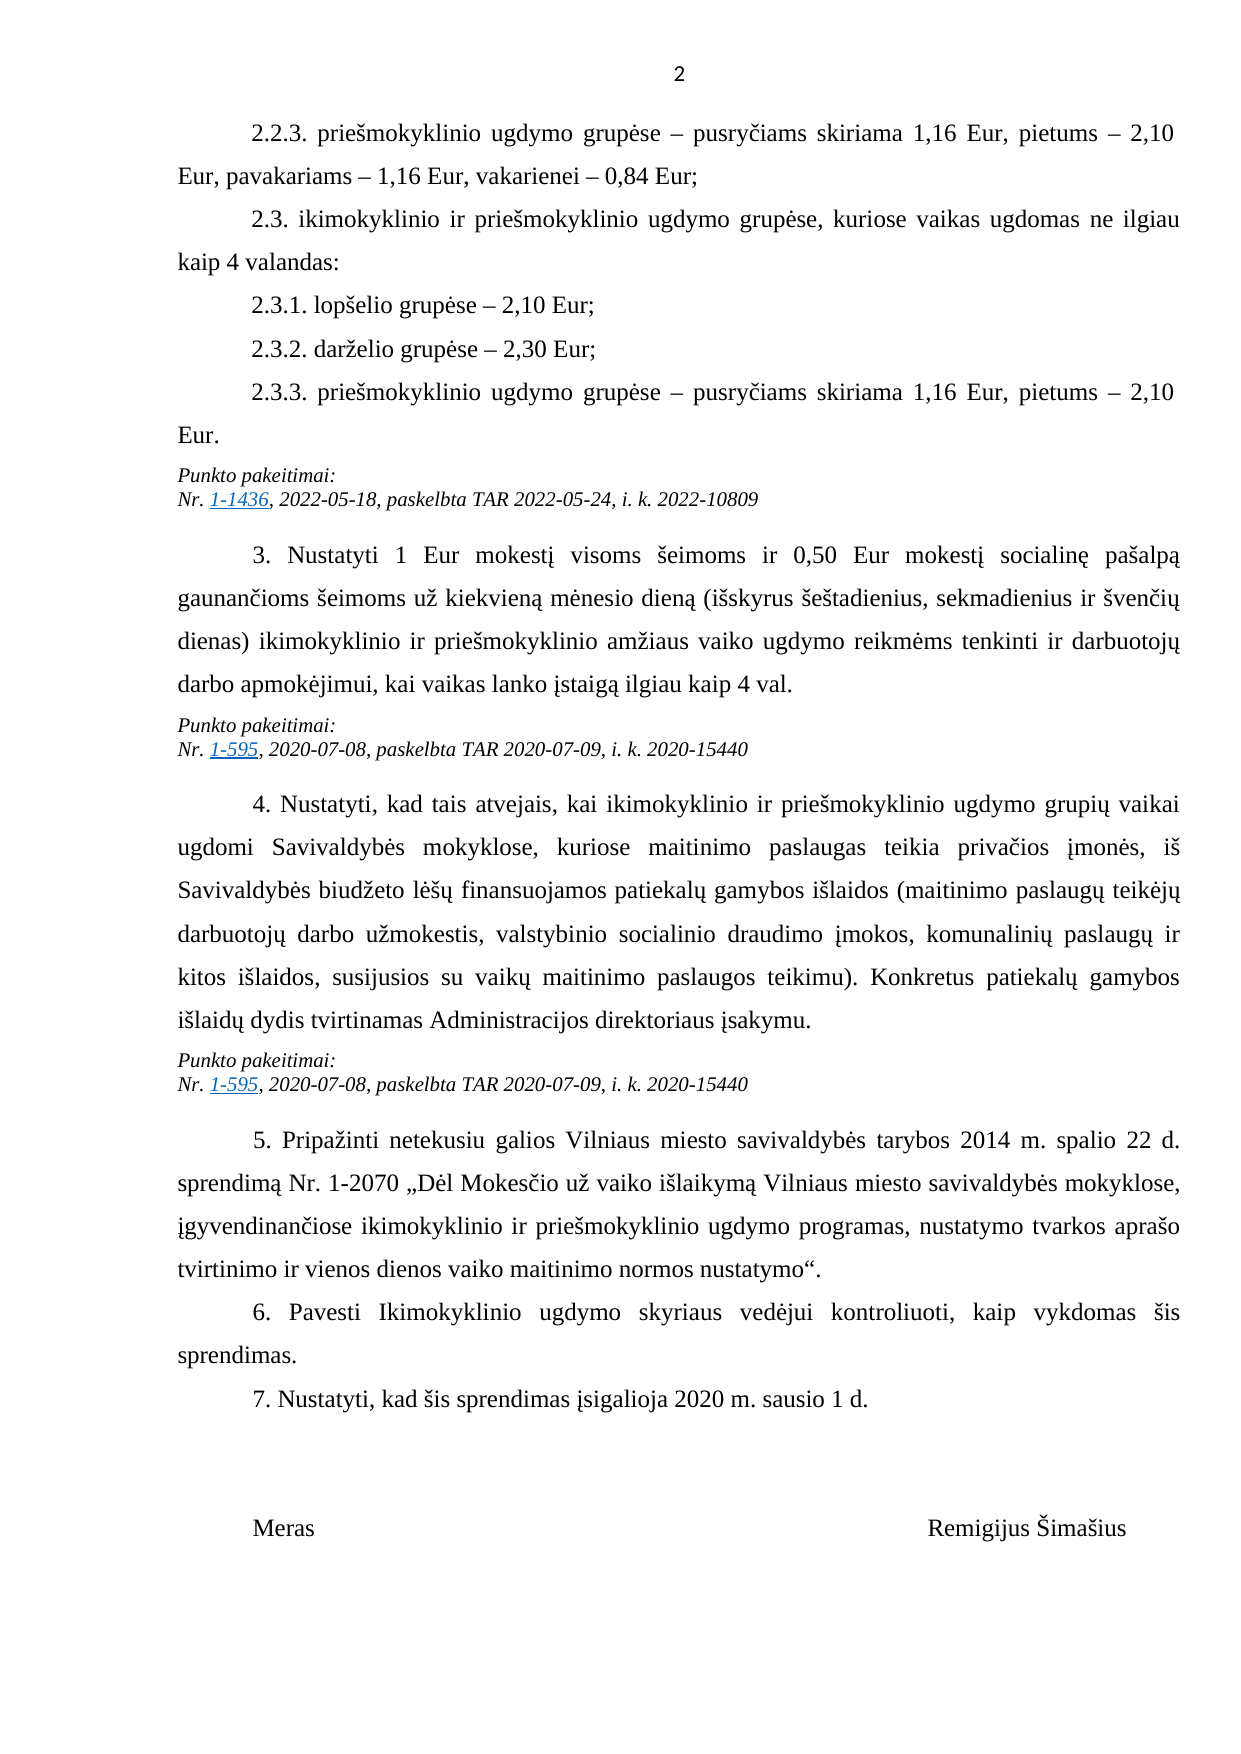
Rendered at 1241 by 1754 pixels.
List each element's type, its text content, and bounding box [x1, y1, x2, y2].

text Nr. 1-1436, 2022-05-18, paskelbta TAR 2022-05-24, i. k. 2022-10809 [177, 487, 1181, 511]
text 7. Nustatyti, kad šis sprendimas įsigalioja 2020 m. sausio 1 d. [177, 1384, 1181, 1412]
text 6. Pavesti Ikimokyklinio ugdymo skyriaus vedėjui kontroliuoti, kaip vykdomas šis sprendimas. [177, 1297, 1181, 1369]
text Punkto pakeitimai: [177, 463, 1181, 487]
text 2.3. ikimokyklinio ir priešmokyklinio ugdymo grupėse, kuriose vaikas ugdomas ne ilgiau kaip 4 valandas: [177, 204, 1181, 276]
text Nr. 1-595, 2020-07-08, paskelbta TAR 2020-07-09, i. k. 2020-15440 [177, 1072, 1181, 1096]
text 2.3.2. darželio grupėse – 2,30 Eur; [177, 334, 1181, 362]
text 5. Pripažinti netekusiu galios Vilniaus miesto savivaldybės tarybos 2014 m. spalio 22 d. sprendimą Nr. 1-2070 „Dėl Mokesčio už vaiko išlaikymą Vilniaus miesto savivaldybės mokyklose, įgyvendinančiose ikimokyklinio ir priešmokyklinio ugdymo programas, nustatymo tvarkos aprašo tvirtinimo ir vienos dienos vaiko maitinimo normos nustatymo“. [177, 1125, 1181, 1283]
text 4. Nustatyti, kad tais atvejais, kai ikimokyklinio ir priešmokyklinio ugdymo grupių vaikai ugdomi Savivaldybės mokyklose, kuriose maitinimo paslaugas teikia privačios įmonės, iš Savivaldybės biudžeto lėšų finansuojamos patiekalų gamybos išlaidos (maitinimo paslaugų teikėjų darbuotojų darbo užmokestis, valstybinio socialinio draudimo įmokos, komunalinių paslaugų ir kitos išlaidos, susijusios su vaikų maitinimo paslaugos teikimu). Konkretus patiekalų gamybos išlaidų dydis tvirtinamas Administracijos direktoriaus įsakymu. [177, 789, 1181, 1034]
text 2.2.3. priešmokyklinio ugdymo grupėse – pusryčiams skiriama 1,16 Eur, pietums – 2,10 Eur, pavakariams – 1,16 Eur, vakarienei – 0,84 Eur; [177, 118, 1181, 190]
text Punkto pakeitimai: [177, 712, 1181, 737]
text 3. Nustatyti 1 Eur mokestį visoms šeimoms ir 0,50 Eur mokestį socialinę pašalpą gaunančioms šeimoms už kiekvieną mėnesio dieną (išskyrus šeštadienius, sekmadienius ir švenčių dienas) ikimokyklinio ir priešmokyklinio amžiaus vaiko ugdymo reikmėms tenkinti ir darbuotojų darbo apmokėjimui, kai vaikas lanko įstaigą ilgiau kaip 4 val. [177, 540, 1181, 698]
text 2.3.1. lopšelio grupėse – 2,10 Eur; [177, 291, 1181, 319]
text Nr. 1-595, 2020-07-08, paskelbta TAR 2020-07-09, i. k. 2020-15440 [177, 737, 1181, 761]
text Meras Remigijus Šimašius [177, 1513, 1181, 1542]
text 2.3.3. priešmokyklinio ugdymo grupėse – pusryčiams skiriama 1,16 Eur, pietums – 2,10 Eur. [177, 377, 1181, 449]
text Punkto pakeitimai: [177, 1048, 1181, 1072]
